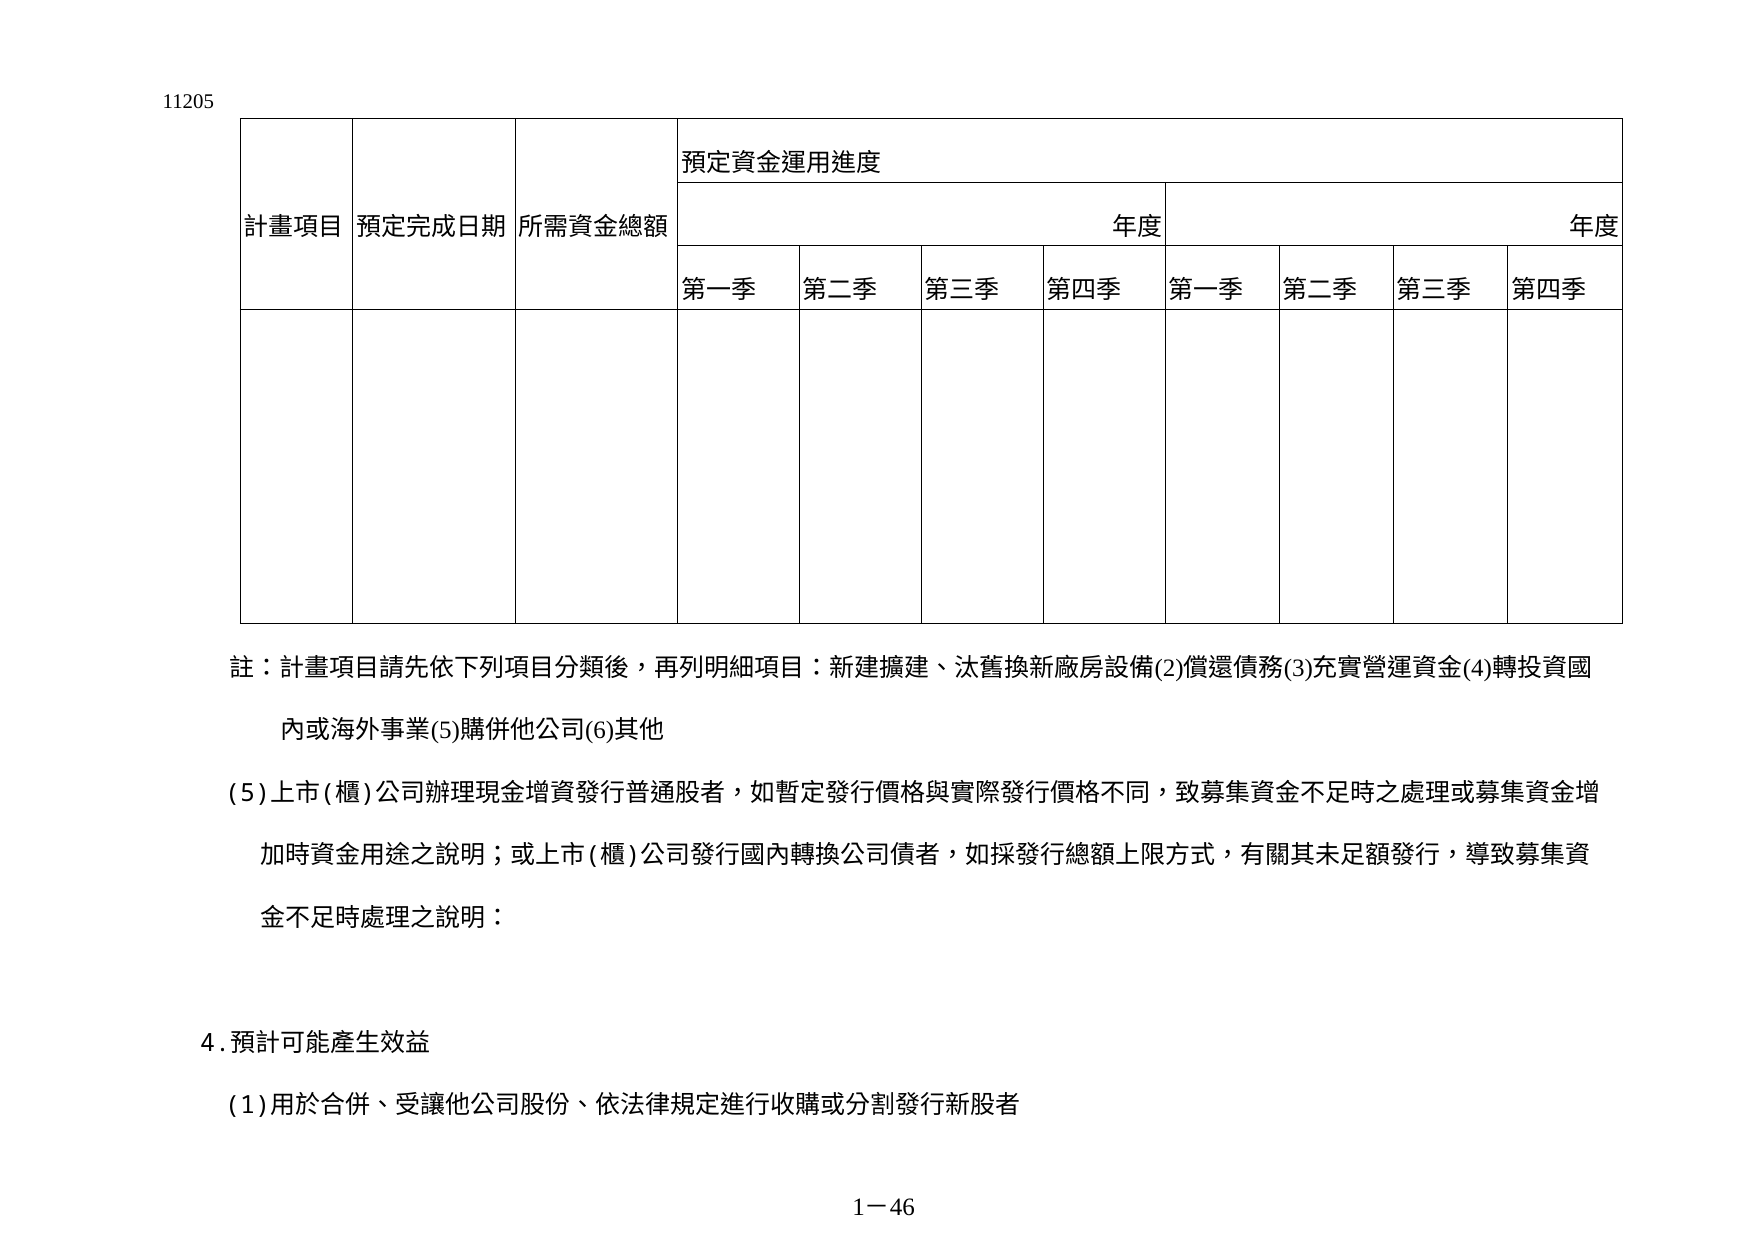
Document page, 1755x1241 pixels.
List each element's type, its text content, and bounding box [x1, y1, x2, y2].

table_header 預定資金運用進度 [678, 119, 1622, 182]
table_cell 第一季 [678, 246, 799, 309]
table_cell [1044, 310, 1165, 622]
table_cell [516, 310, 677, 622]
text (5)上市(櫃)公司辦理現金增資發行普通股者，如暫定發行價格與實際發行價格不同，致募集資金不足時之處理或募集資金增加時資金用途之說明；或上市(櫃)公司發行國內轉換公司債者，如採發行總額上限方式，有關其未足額發行，導致募集資金不足時處理之說明： [225, 748, 1604, 936]
table_cell [800, 310, 921, 622]
table_header 預定完成日期 [353, 119, 515, 309]
table_header [1623, 118, 1664, 622]
table_cell [1508, 310, 1622, 622]
table_header 所需資金總額 [516, 119, 677, 309]
table_header 計畫項目 [241, 119, 352, 309]
table_cell [1166, 310, 1279, 622]
table_cell 第二季 [800, 246, 921, 309]
table_cell 年度 [1166, 183, 1622, 245]
table_cell [241, 310, 352, 622]
text 註：計畫項目請先依下列項目分類後，再列明細項目：新建擴建、汰舊換新廠房設備(2)償還債務(3)充實營運資金(4)轉投資國內或海外事業(5)購併他公司(6)其他 [229, 623, 1604, 748]
table_cell 第四季 [1044, 246, 1165, 309]
table_cell [1394, 310, 1507, 622]
table_cell [922, 310, 1043, 622]
table_cell 第三季 [1394, 246, 1507, 309]
table_cell [1280, 310, 1393, 622]
table_cell [353, 310, 515, 622]
table_cell [678, 310, 799, 622]
table_cell 第二季 [1280, 246, 1393, 309]
table_cell 第一季 [1166, 246, 1279, 309]
table_cell 年度 [678, 183, 1165, 245]
text 4.預計可能產生效益 [200, 998, 1604, 1061]
table_cell 第三季 [922, 246, 1043, 309]
text (1)用於合併、受讓他公司股份、依法律規定進行收購或分割發行新股者 [225, 1061, 1604, 1123]
table_cell 第四季 [1508, 246, 1622, 309]
